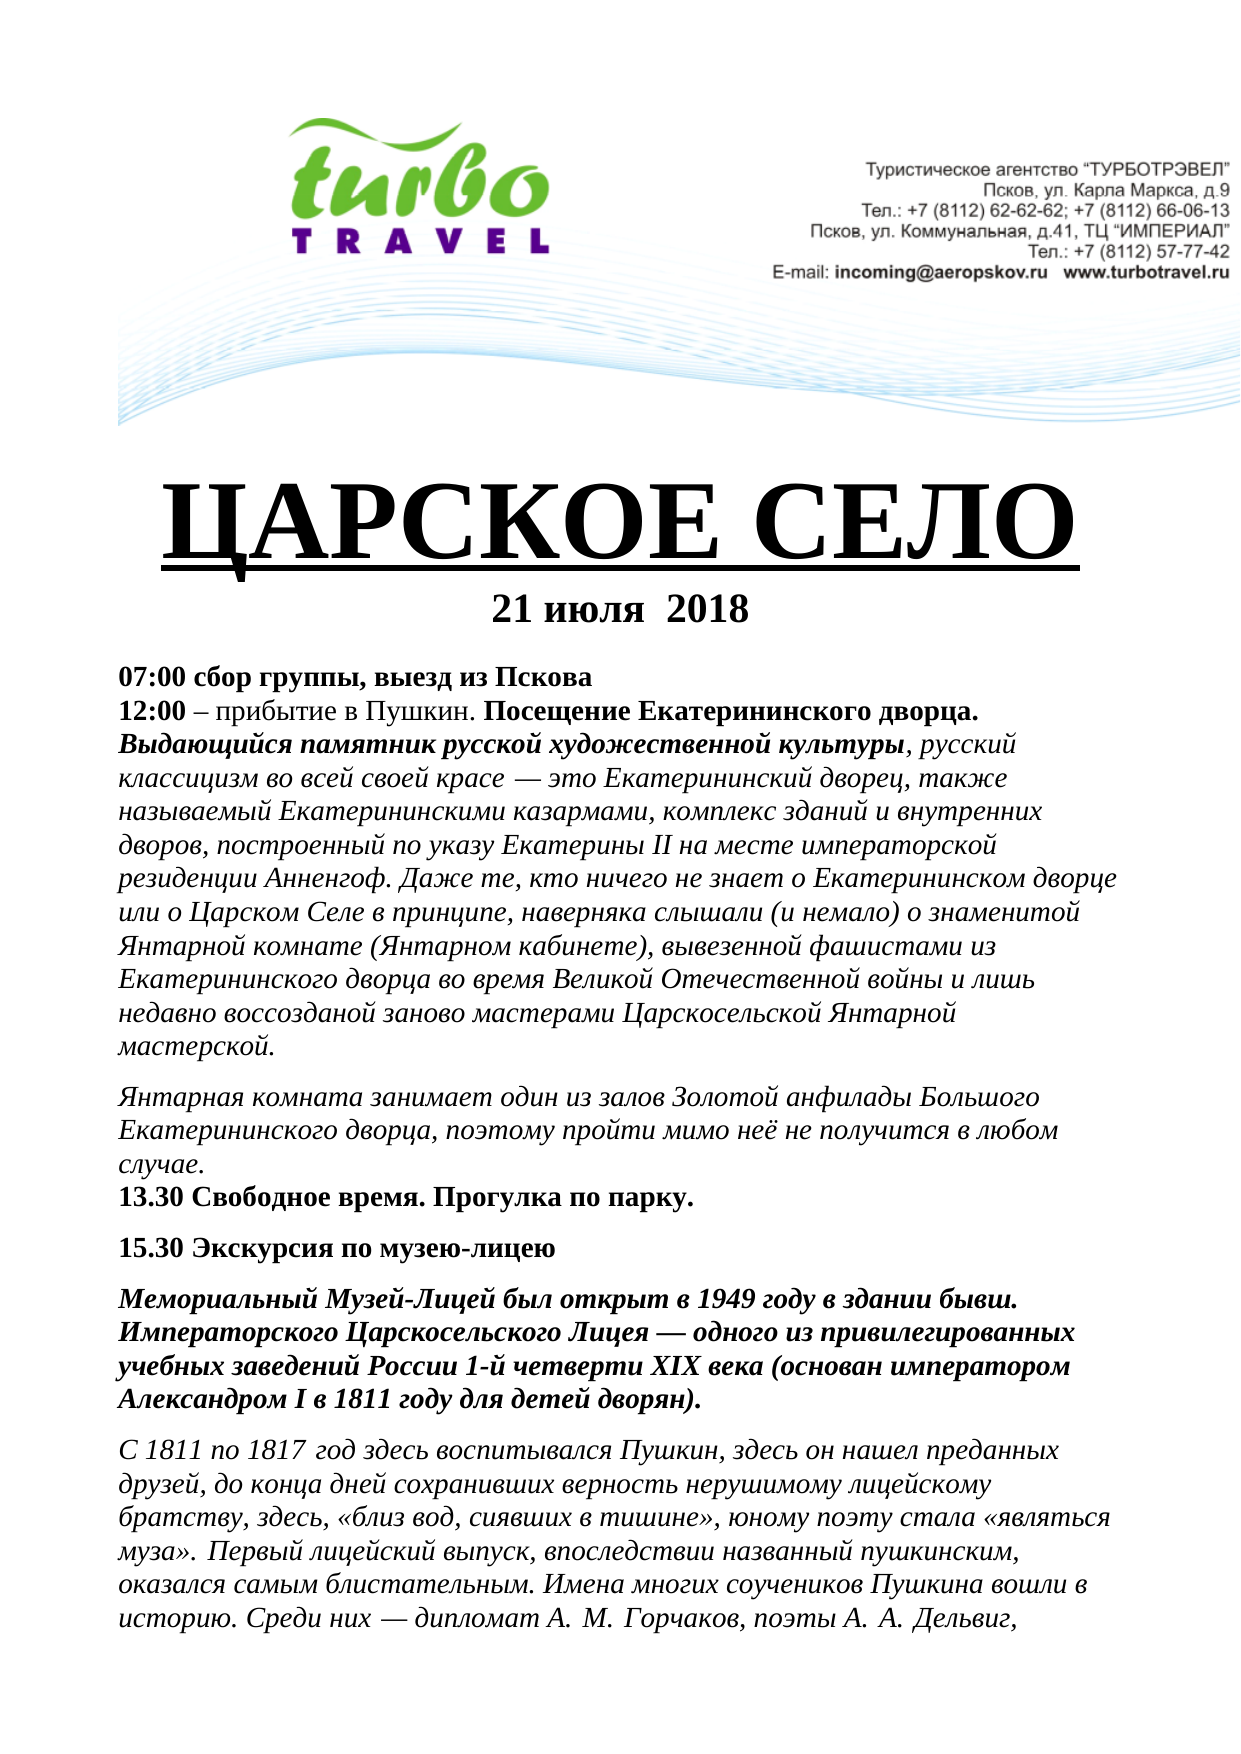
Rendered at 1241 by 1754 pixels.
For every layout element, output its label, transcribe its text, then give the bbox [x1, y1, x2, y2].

text 07:00 сбор группы, выезд из Пскова [118, 659, 1122, 693]
text 12:00 – прибытие в Пушкин. Посещение Екатерининского дворца. [118, 693, 1122, 726]
text С 1811 по 1817 год здесь воспитывался Пушкин, здесь он нашел преданных друзей, до конца дней сохранивших верность нерушимому лицейскому братству, здесь, «близ вод, сиявших в тишине», юному поэту стала «являться муза». Первый лицейский выпуск, впоследствии названный пушкинским, оказался самым блистательным. Имена многих соучеников Пушкина вошли в историю. Среди них — дипломат А. М. Горчаков, поэты А. А. Дельвиг, [118, 1432, 1122, 1634]
text ЦАРСКОЕ СЕЛО [118, 454, 1122, 583]
text 21 июля 2018 [118, 583, 1122, 631]
text Выдающийся памятник русской художественной культуры, русский классицизм во всей своей красе — это Екатерининский дворец, также называемый Екатерининскими казармами, комплекс зданий и внутренних дворов, построенный по указу Екатерины II на месте императорской резиденции Анненгоф. Даже те, кто ничего не знает о Екатерининском дворце или о Царском Селе в принципе, наверняка слышали (и немало) о знаменитой Янтарной комнате (Янтарном кабинете), вывезенной фашистами из Екатерининского дворца во время Великой Отечественной войны и лишь недавно воссозданой заново мастерами Царскосельской Янтарной мастерской. [118, 726, 1122, 1062]
text Янтарная комната занимает один из залов Золотой анфилады Большого Екатерининского дворца, поэтому пройти мимо неё не получится в любом случае. [118, 1079, 1122, 1179]
text Мемориальный Музей-Лицей был открыт в 1949 году в здании бывш. Императорского Царскосельского Лицея — одного из привилегированных учебных заведений России 1-й четверти XIX века (основан императором Александром I в 1811 году для детей дворян). [118, 1281, 1122, 1415]
text 15.30 Экскурсия по музею-лицею [118, 1230, 1122, 1264]
text 13.30 Свободное время. Прогулка по парку. [118, 1179, 1122, 1213]
